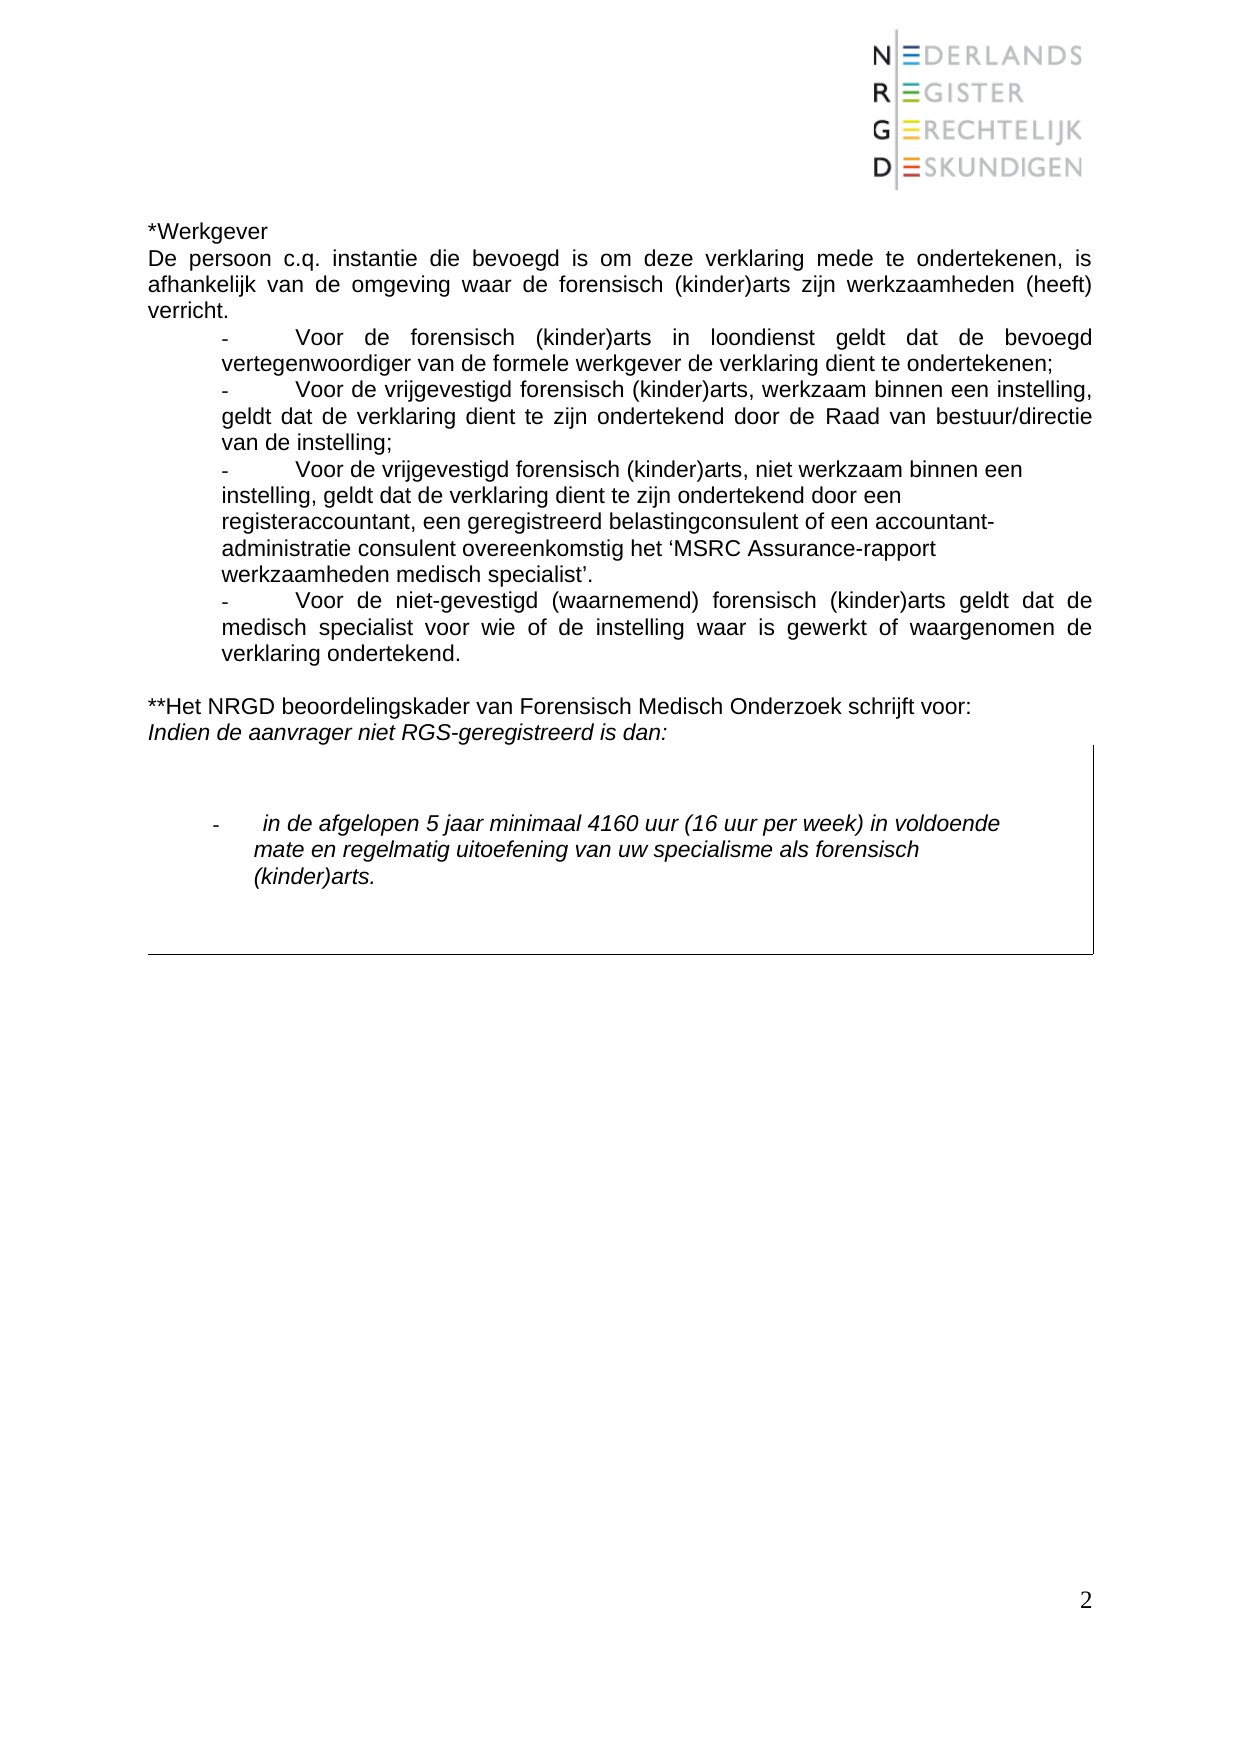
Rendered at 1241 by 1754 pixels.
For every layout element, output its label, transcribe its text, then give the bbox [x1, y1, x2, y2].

text **Het NRGD beoordelingskader van Forensisch Medisch Onderzoek schrijft voor: [148, 693, 1093, 719]
list Voor de forensisch (kinder)arts in loondienst geldt dat de bevoegd vertegenwoordiger van de formele werkgever de verklaring dient te ondertekenen; [221, 324, 1093, 376]
list Voor de vrijgevestigd forensisch (kinder)arts, niet werkzaam binnen een instelling, geldt dat de verklaring dient te zijn ondertekend door een registeraccountant, een geregistreerd belastingconsulent of een accountant-administratie consulent overeenkomstig het ‘MSRC Assurance-rapport werkzaamheden medisch specialist’. [221, 456, 1093, 587]
list Voor de niet-gevestigd (waarnemend) forensisch (kinder)arts geldt dat de medisch specialist voor wie of de instelling waar is gewerkt of waargenomen de verklaring ondertekend. [221, 587, 1093, 666]
text De persoon c.q. instantie die bevoegd is om deze verklaring mede te ondertekenen, is afhankelijk van de omgeving waar de forensisch (kinder)arts zijn werkzaamheden (heeft) verricht. [148, 245, 1093, 324]
text Indien de aanvrager niet RGS-geregistreerd is dan: [148, 719, 1093, 745]
text *Werkgever [148, 218, 1093, 245]
list in de afgelopen 5 jaar minimaal 4160 uur (16 uur per week) in voldoende mate en regelmatig uitoefening van uw specialisme als forensisch (kinder)arts. [148, 745, 1093, 954]
list Voor de vrijgevestigd forensisch (kinder)arts, werkzaam binnen een instelling, geldt dat de verklaring dient te zijn ondertekend door de Raad van bestuur/directie van de instelling; [221, 376, 1093, 456]
